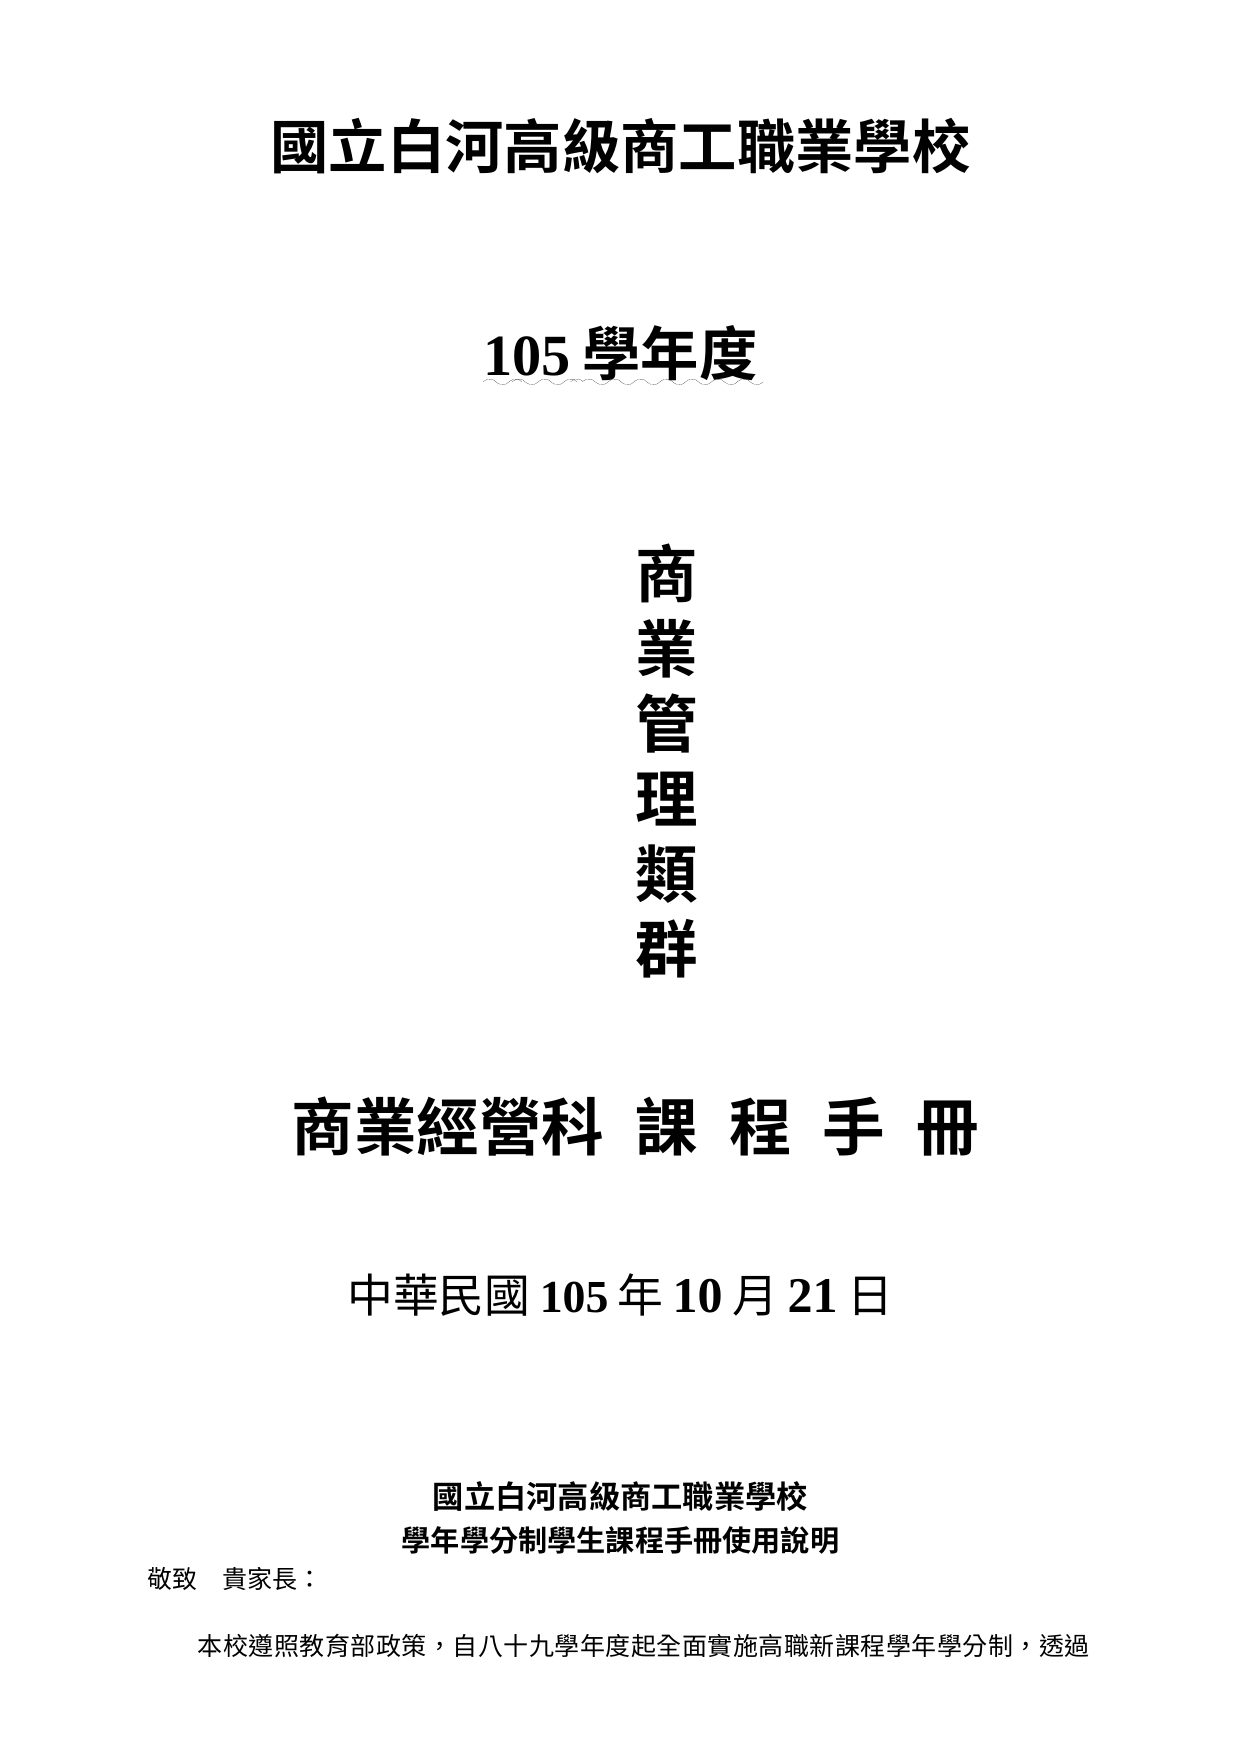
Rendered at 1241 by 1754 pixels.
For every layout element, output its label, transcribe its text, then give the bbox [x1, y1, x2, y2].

text 商業管理類群 [622, 526, 712, 996]
text 國立白河高級商工職業學校 [148, 101, 1092, 186]
text 中華民國105年10月21日 [148, 1259, 1092, 1326]
text 商業經營科 課 程 手 冊 [163, 1078, 1108, 1168]
text 105學年度 [148, 308, 1092, 392]
text 敬致 貴家長： [148, 1560, 1092, 1596]
text 國立白河高級商工職業學校 [148, 1472, 1092, 1518]
text 學年學分制學生課程手冊使用說明 [148, 1518, 1092, 1560]
text 本校遵照教育部政策，自八十九學年度起全面實施高職新課程學年學分制，透過 [148, 1627, 1092, 1663]
